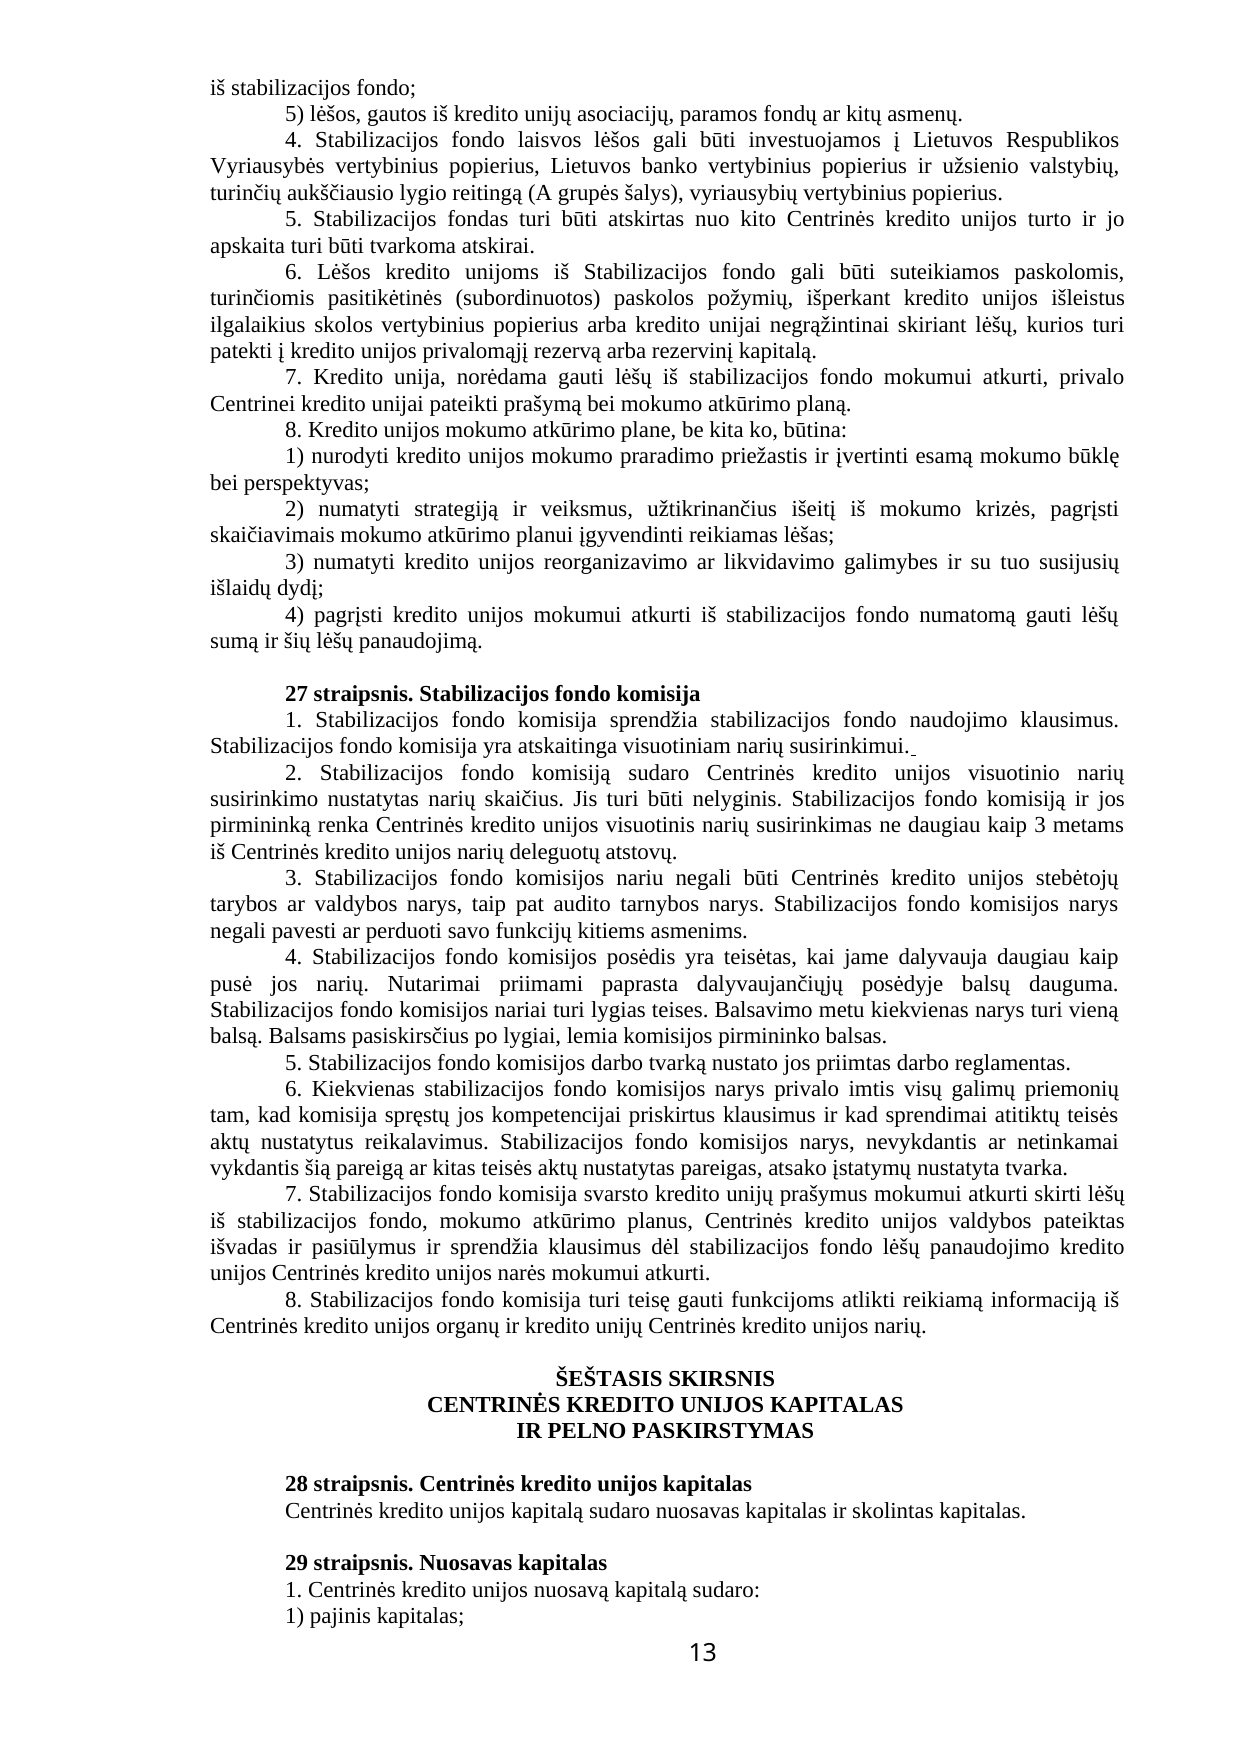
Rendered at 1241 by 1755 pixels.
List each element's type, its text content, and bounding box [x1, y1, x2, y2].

text 1. Centrinės kredito unijos nuosavą kapitalą sudaro: [210, 1576, 1120, 1602]
text 4. Stabilizacijos fondo laisvos lėšos gali būti investuojamos į Lietuvos Respublikos Vyriausybės vertybinius popierius, Lietuvos banko vertybinius popierius ir užsienio valstybių, turinčių aukščiausio lygio reitingą (A grupės šalys), vyriausybių vertybinius popierius. [210, 126, 1120, 205]
text 28 straipsnis. Centrinės kredito unijos kapitalas [210, 1470, 1120, 1497]
text 3) numatyti kredito unijos reorganizavimo ar likvidavimo galimybes ir su tuo susijusių išlaidų dydį; [210, 548, 1120, 601]
text 4. Stabilizacijos fondo komisijos posėdis yra teisėtas, kai jame dalyvauja daugiau kaip pusė jos narių. Nutarimai priimami paprasta dalyvaujančiųjų posėdyje balsų dauguma. Stabilizacijos fondo komisijos nariai turi lygias teises. Balsavimo metu kiekvienas narys turi vieną balsą. Balsams pasiskirsčius po lygiai, lemia komisijos pirmininko balsas. [210, 943, 1120, 1049]
text 4) pagrįsti kredito unijos mokumui atkurti iš stabilizacijos fondo numatomą gauti lėšų sumą ir šių lėšų panaudojimą. [210, 601, 1120, 653]
text 7. Kredito unija, norėdama gauti lėšų iš stabilizacijos fondo mokumui atkurti, privalo Centrinei kredito unijai pateikti prašymą bei mokumo atkūrimo planą. [210, 363, 1126, 416]
text 29 straipsnis. Nuosavas kapitalas [210, 1549, 1120, 1576]
text 27 straipsnis. Stabilizacijos fondo komisija [210, 680, 1120, 706]
text 5. Stabilizacijos fondo komisijos darbo tvarką nustato jos priimtas darbo reglamentas. [210, 1049, 1120, 1075]
text ŠEŠTASIS SKIRSNIS [210, 1365, 1120, 1391]
text 1) pajinis kapitalas; [210, 1602, 1120, 1628]
text 1. Stabilizacijos fondo komisija sprendžia stabilizacijos fondo naudojimo klausimus. Stabilizacijos fondo komisija yra atskaitinga visuotiniam narių susirinkimui. [210, 706, 1120, 759]
text 2) numatyti strategiją ir veiksmus, užtikrinančius išeitį iš mokumo krizės, pagrįsti skaičiavimais mokumo atkūrimo planui įgyvendinti reikiamas lėšas; [210, 495, 1120, 548]
text 6. Kiekvienas stabilizacijos fondo komisijos narys privalo imtis visų galimų priemonių tam, kad komisija spręstų jos kompetencijai priskirtus klausimus ir kad sprendimai atitiktų teisės aktų nustatytus reikalavimus. Stabilizacijos fondo komisijos narys, nevykdantis ar netinkamai vykdantis šią pareigą ar kitas teisės aktų nustatytas pareigas, atsako įstatymų nustatyta tvarka. [210, 1075, 1120, 1180]
text 8. Kredito unijos mokumo atkūrimo plane, be kita ko, būtina: [210, 416, 1120, 442]
text 2. Stabilizacijos fondo komisiją sudaro Centrinės kredito unijos visuotinio narių susirinkimo nustatytas narių skaičius. Jis turi būti nelyginis. Stabilizacijos fondo komisiją ir jos pirmininką renka Centrinės kredito unijos visuotinis narių susirinkimas ne daugiau kaip 3 metams iš Centrinės kredito unijos narių deleguotų atstovų. [210, 759, 1126, 864]
text 1) nurodyti kredito unijos mokumo praradimo priežastis ir įvertinti esamą mokumo būklę bei perspektyvas; [210, 442, 1120, 495]
text 7. Stabilizacijos fondo komisija svarsto kredito unijų prašymus mokumui atkurti skirti lėšų iš stabilizacijos fondo, mokumo atkūrimo planus, Centrinės kredito unijos valdybos pateiktas išvadas ir pasiūlymus ir sprendžia klausimus dėl stabilizacijos fondo lėšų panaudojimo kredito unijos Centrinės kredito unijos narės mokumui atkurti. [210, 1180, 1126, 1286]
text 3. Stabilizacijos fondo komisijos nariu negali būti Centrinės kredito unijos stebėtojų tarybos ar valdybos narys, taip pat audito tarnybos narys. Stabilizacijos fondo komisijos narys negali pavesti ar perduoti savo funkcijų kitiems asmenims. [210, 864, 1120, 943]
text 5) lėšos, gautos iš kredito unijų asociacijų, paramos fondų ar kitų asmenų. [210, 100, 1120, 126]
text 8. Stabilizacijos fondo komisija turi teisę gauti funkcijoms atlikti reikiamą informaciją iš Centrinės kredito unijos organų ir kredito unijų Centrinės kredito unijos narių. [210, 1286, 1120, 1338]
text IR PELNO PASKIRSTYMAS [210, 1418, 1120, 1444]
text 5. Stabilizacijos fondas turi būti atskirtas nuo kito Centrinės kredito unijos turto ir jo apskaita turi būti tvarkoma atskirai. [210, 205, 1126, 258]
text 6. Lėšos kredito unijoms iš Stabilizacijos fondo gali būti suteikiamos paskolomis, turinčiomis pasitikėtinės (subordinuotos) paskolos požymių, išperkant kredito unijos išleistus ilgalaikius skolos vertybinius popierius arba kredito unijai negrąžintinai skiriant lėšų, kurios turi patekti į kredito unijos privalomąjį rezervą arba rezervinį kapitalą. [210, 258, 1126, 363]
text Centrinės kredito unijos kapitalą sudaro nuosavas kapitalas ir skolintas kapitalas. [210, 1497, 1120, 1523]
text iš stabilizacijos fondo; [210, 73, 1126, 100]
text CENTRINĖS KREDITO UNIJOS KAPITALAS [210, 1391, 1120, 1418]
